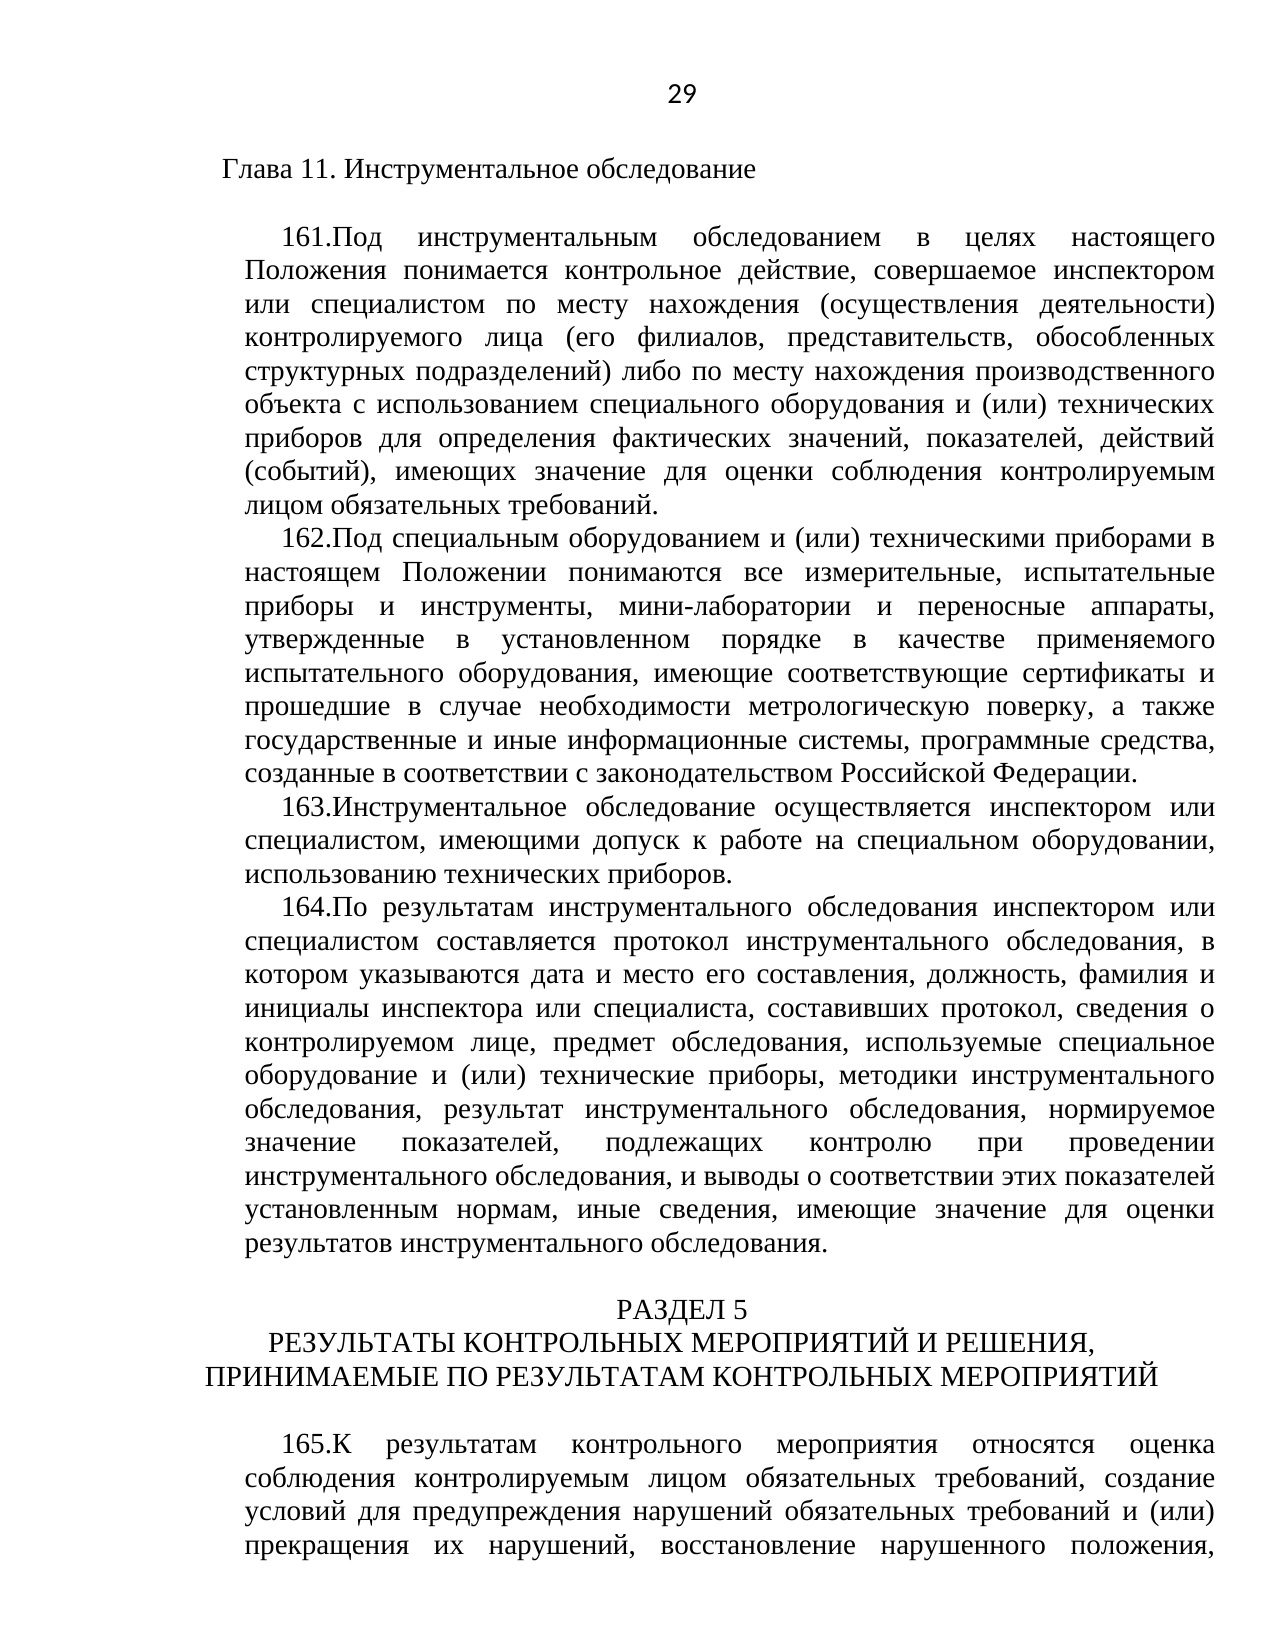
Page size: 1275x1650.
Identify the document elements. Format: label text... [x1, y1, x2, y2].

list Под специальным оборудованием и (или) техническими приборами в настоящем Положении понимаются все измерительные, испытательные приборы и инструменты, мини-лаборатории и переносные аппараты, утвержденные в установленном порядке в качестве применяемого испытательного оборудования, имеющие соответствующие сертификаты и прошедшие в случае необходимости метрологическую поверку, а также государственные и иные информационные системы, программные средства, созданные в соответствии с законодательством Российской Федерации. [207, 521, 1216, 789]
text РАЗДЕЛ 5 [148, 1292, 1216, 1326]
text ПРИНИМАЕМЫЕ ПО РЕЗУЛЬТАТАМ КОНТРОЛЬНЫХ МЕРОПРИЯТИЙ [148, 1359, 1216, 1393]
list Инструментальное обследование осуществляется инспектором или специалистом, имеющими допуск к работе на специальном оборудовании, использованию технических приборов. [207, 789, 1216, 889]
text РЕЗУЛЬТАТЫ КОНТРОЛЬНЫХ МЕРОПРИЯТИЙ И РЕШЕНИЯ, [148, 1326, 1216, 1359]
list По результатам инструментального обследования инспектором или специалистом составляется протокол инструментального обследования, в котором указываются дата и место его составления, должность, фамилия и инициалы инспектора или специалиста, составивших протокол, сведения о контролируемом лице, предмет обследования, используемые специальное оборудование и (или) технические приборы, методики инструментального обследования, результат инструментального обследования, нормируемое значение показателей, подлежащих контролю при проведении инструментального обследования, и выводы о соответствии этих показателей установленным нормам, иные сведения, имеющие значение для оценки результатов инструментального обследования. [207, 889, 1216, 1258]
list К результатам контрольного мероприятия относятся оценка соблюдения контролируемым лицом обязательных требований, создание условий для предупреждения нарушений обязательных требований и (или) прекращения их нарушений, восстановление нарушенного положения, [207, 1426, 1216, 1560]
list Под инструментальным обследованием в целях настоящего Положения понимается контрольное действие, совершаемое инспектором или специалистом по месту нахождения (осуществления деятельности) контролируемого лица (его филиалов, представительств, обособленных структурных подразделений) либо по месту нахождения производственного объекта с использованием специального оборудования и (или) технических приборов для определения фактических значений, показателей, действий (событий), имеющих значение для оценки соблюдения контролируемым лицом обязательных требований. [207, 219, 1216, 521]
text Глава 11. Инструментальное обследование [148, 152, 1216, 185]
